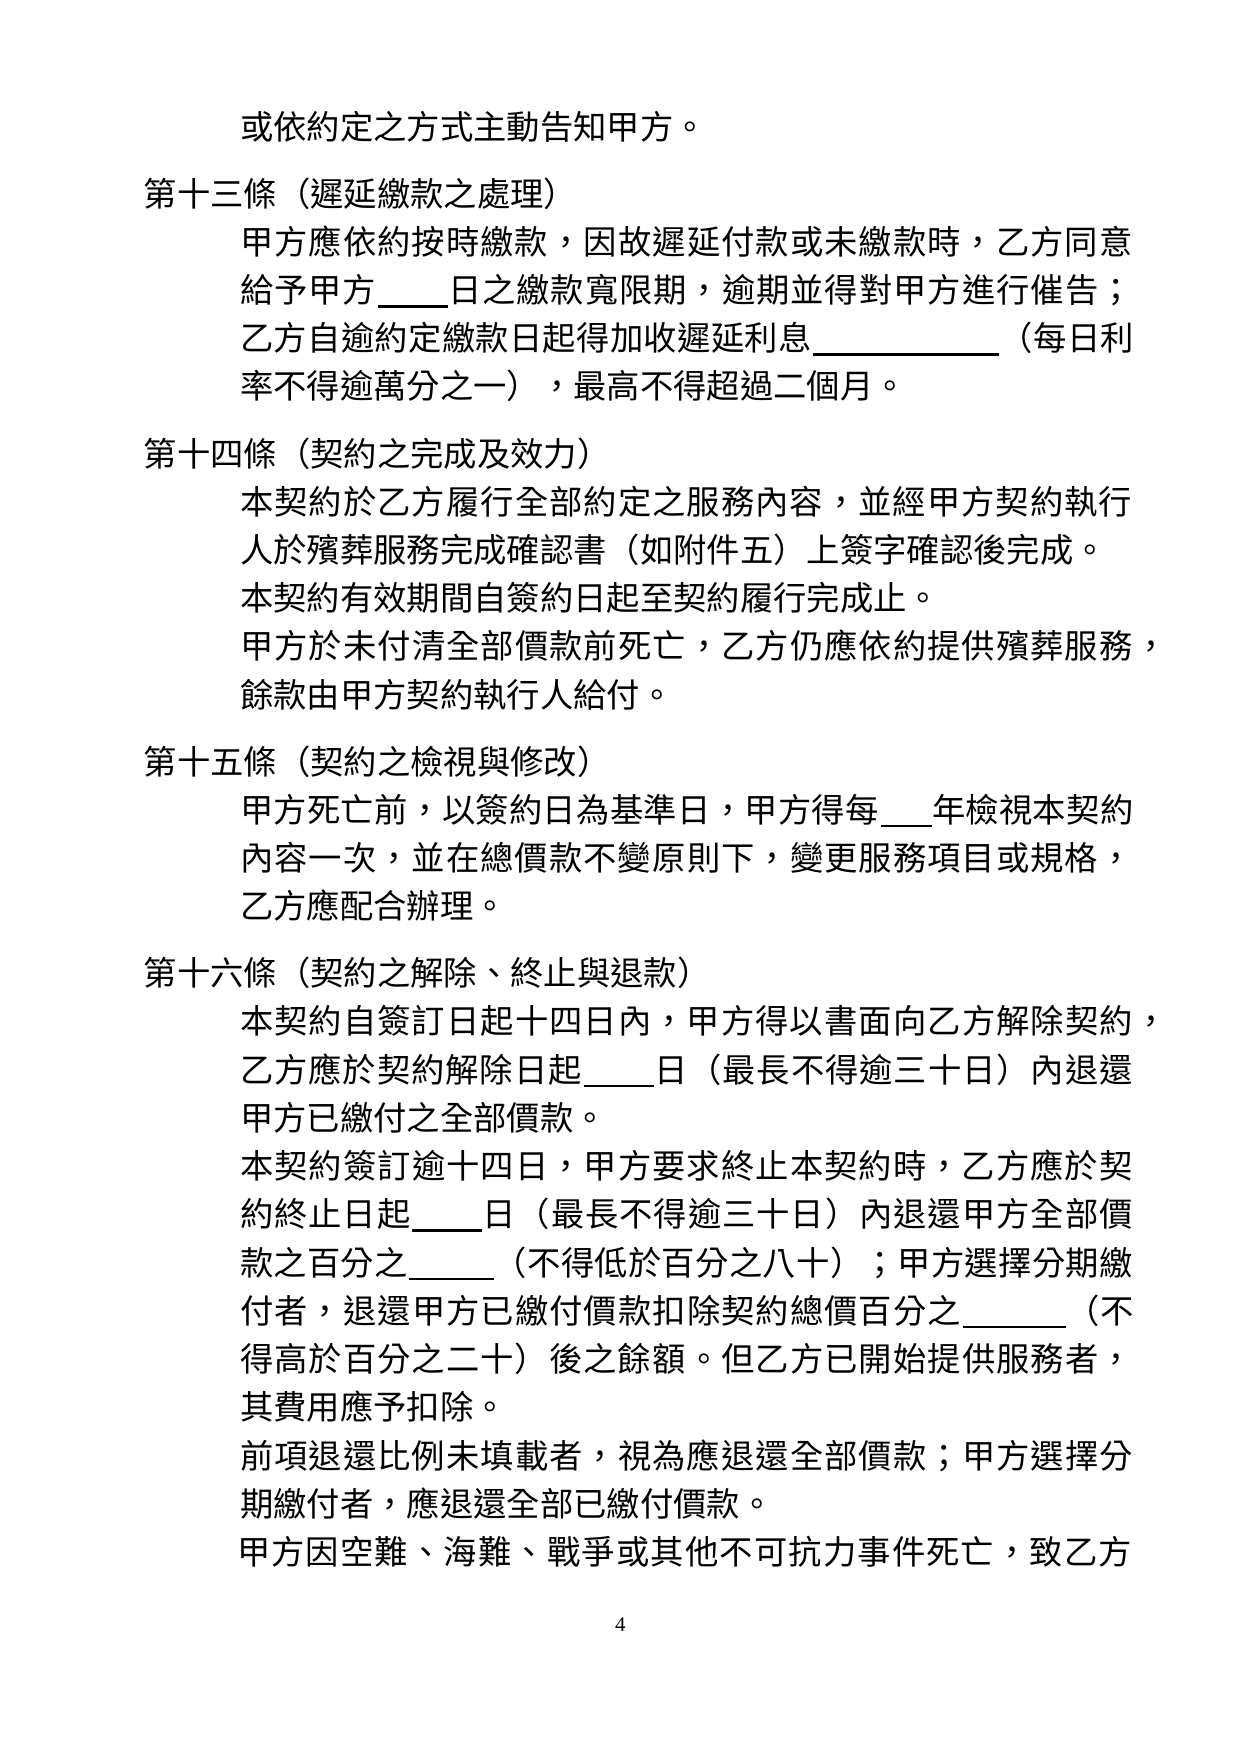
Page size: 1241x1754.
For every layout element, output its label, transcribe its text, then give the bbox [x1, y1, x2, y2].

text 第十六條（契約之解除、終止與退款） [143, 947, 1134, 995]
text 或依約定之方式主動告知甲方。 [240, 100, 1134, 149]
text 本契約自簽訂日起十四日內，甲方得以書面向乙方解除契約，乙方應於契約解除日起 日（最長不得逾三十日）內退還甲方已繳付之全部價款。 [240, 995, 1134, 1140]
text 本契約簽訂逾十四日，甲方要求終止本契約時，乙方應於契約終止日起 日（最長不得逾三十日）內退還甲方全部價款之百分之 （不得低於百分之八十）；甲方選擇分期繳付者，退還甲方已繳付價款扣除契約總價百分之 （不得高於百分之二十）後之餘額。但乙方已開始提供服務者，其費用應予扣除。 [240, 1140, 1134, 1429]
text 甲方死亡前，以簽約日為基準日，甲方得每 年檢視本契約內容一次，並在總價款不變原則下，變更服務項目或規格，乙方應配合辦理。 [240, 784, 1134, 928]
text 第十五條（契約之檢視與修改） [143, 735, 1134, 784]
text 甲方應依約按時繳款，因故遲延付款或未繳款時，乙方同意給予甲方 日之繳款寬限期，逾期並得對甲方進行催告；乙方自逾約定繳款日起得加收遲延利息 （每日利率不得逾萬分之一），最高不得超過二個月。 [240, 216, 1134, 408]
text 甲方因空難、海難、戰爭或其他不可抗力事件死亡，致乙方 [237, 1526, 1134, 1574]
text 本契約於乙方履行全部約定之服務內容，並經甲方契約執行人於殯葬服務完成確認書（如附件五）上簽字確認後完成。 [240, 476, 1134, 572]
text 本契約有效期間自簽約日起至契約履行完成止。 [106, 572, 1134, 620]
text 前項退還比例未填載者，視為應退還全部價款；甲方選擇分期繳付者，應退還全部已繳付價款。 [240, 1429, 1134, 1526]
text 第十三條（遲延繳款之處理） [143, 167, 1134, 216]
text 甲方於未付清全部價款前死亡，乙方仍應依約提供殯葬服務，餘款由甲方契約執行人給付。 [240, 620, 1134, 717]
text 第十四條（契約之完成及效力） [143, 427, 1134, 476]
